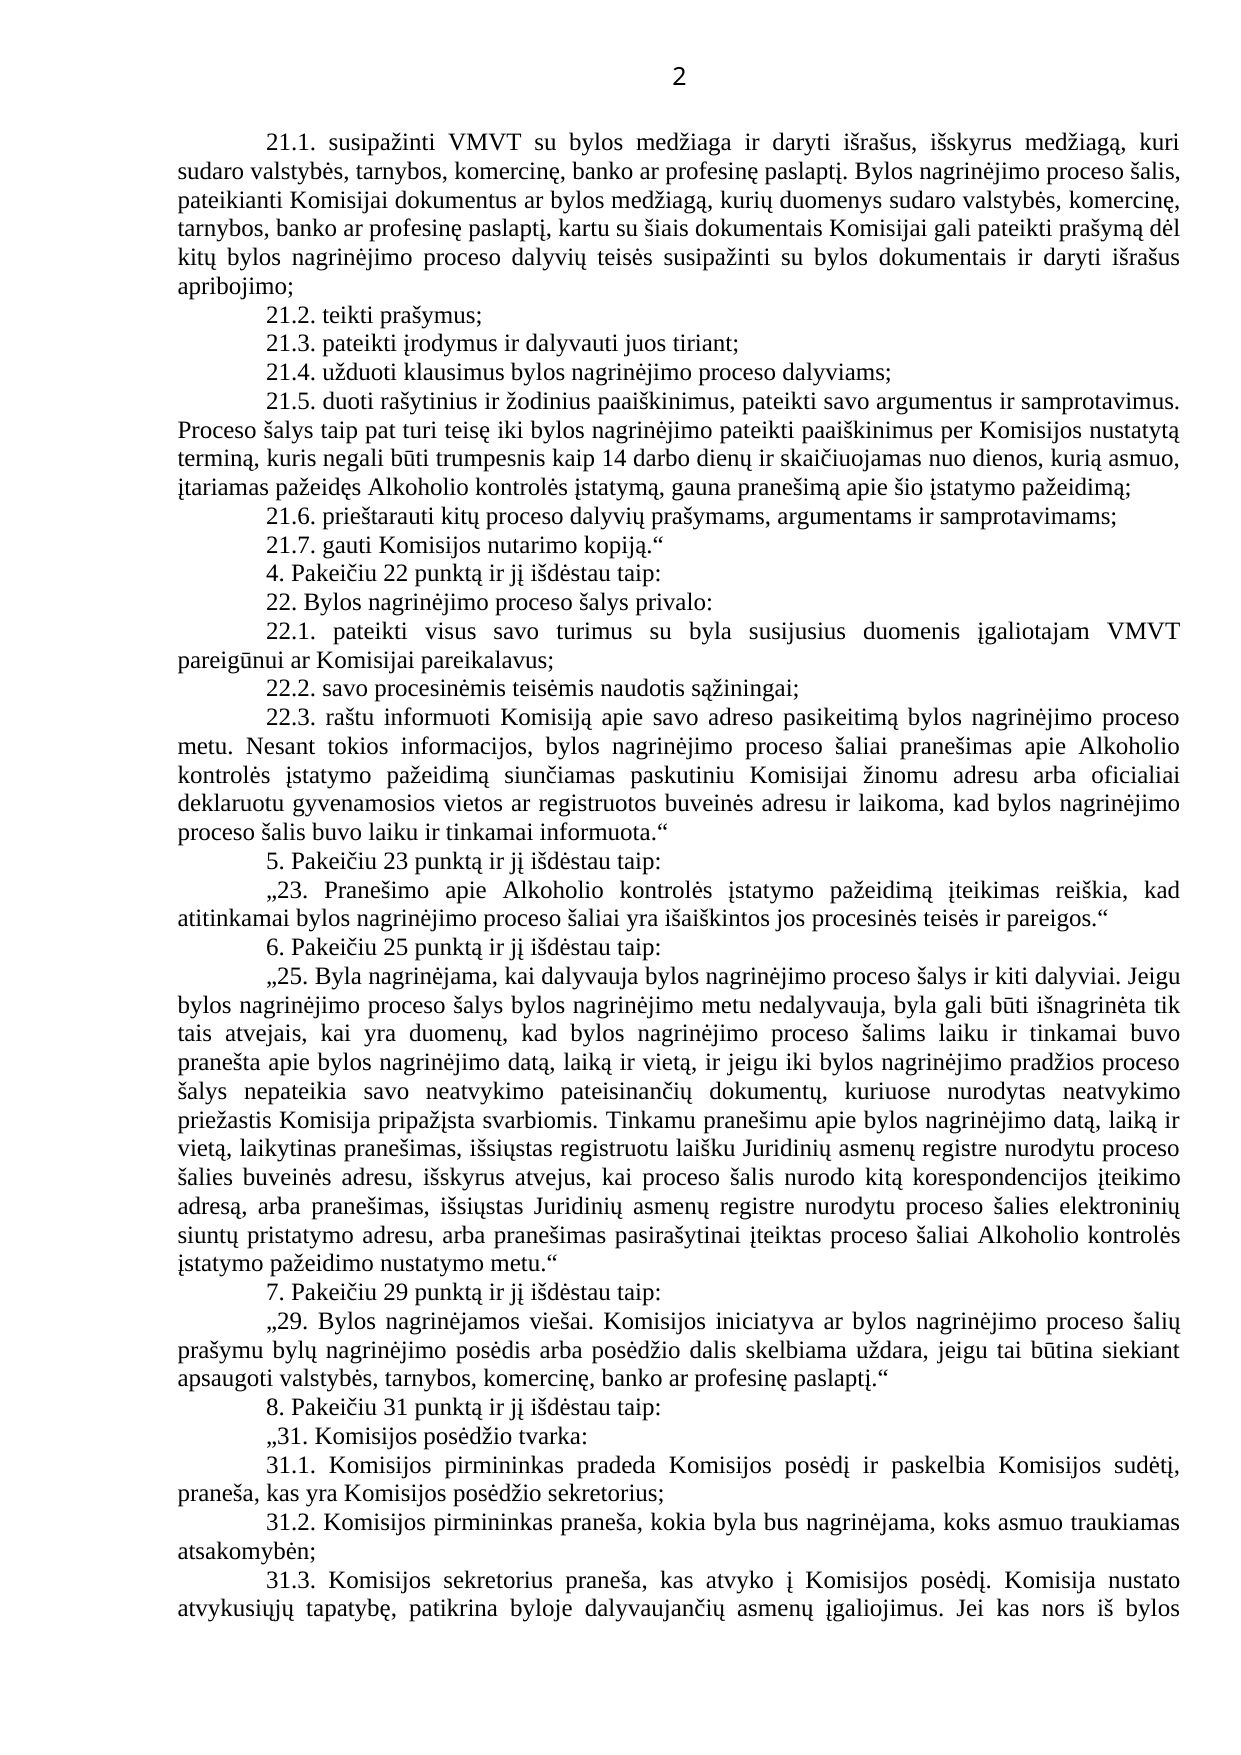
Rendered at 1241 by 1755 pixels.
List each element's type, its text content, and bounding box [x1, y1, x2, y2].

text „31. Komisijos posėdžio tvarka: [177, 1421, 1181, 1450]
text „23. Pranešimo apie Alkoholio kontrolės įstatymo pažeidimą įteikimas reiškia, kad atitinkamai bylos nagrinėjimo proceso šaliai yra išaiškintos jos procesinės teisės ir pareigos.“ [177, 875, 1181, 932]
text 21.5. duoti rašytinius ir žodinius paaiškinimus, pateikti savo argumentus ir samprotavimus. Proceso šalys taip pat turi teisę iki bylos nagrinėjimo pateikti paaiškinimus per Komisijos nustatytą terminą, kuris negali būti trumpesnis kaip 14 darbo dienų ir skaičiuojamas nuo dienos, kurią asmuo, įtariamas pažeidęs Alkoholio kontrolės įstatymą, gauna pranešimą apie šio įstatymo pažeidimą; [177, 386, 1181, 501]
text „25. Byla nagrinėjama, kai dalyvauja bylos nagrinėjimo proceso šalys ir kiti dalyviai. Jeigu bylos nagrinėjimo proceso šalys bylos nagrinėjimo metu nedalyvauja, byla gali būti išnagrinėta tik tais atvejais, kai yra duomenų, kad bylos nagrinėjimo proceso šalims laiku ir tinkamai buvo pranešta apie bylos nagrinėjimo datą, laiką ir vietą, ir jeigu iki bylos nagrinėjimo pradžios proceso šalys nepateikia savo neatvykimo pateisinančių dokumentų, kuriuose nurodytas neatvykimo priežastis Komisija pripažįsta svarbiomis. Tinkamu pranešimu apie bylos nagrinėjimo datą, laiką ir vietą, laikytinas pranešimas, išsiųstas registruotu laišku Juridinių asmenų registre nurodytu proceso šalies buveinės adresu, išskyrus atvejus, kai proceso šalis nurodo kitą korespondencijos įteikimo adresą, arba pranešimas, išsiųstas Juridinių asmenų registre nurodytu proceso šalies elektroninių siuntų pristatymo adresu, arba pranešimas pasirašytinai įteiktas proceso šaliai Alkoholio kontrolės įstatymo pažeidimo nustatymo metu.“ [177, 961, 1181, 1277]
text 21.4. užduoti klausimus bylos nagrinėjimo proceso dalyviams; [177, 357, 1181, 386]
text 21.3. pateikti įrodymus ir dalyvauti juos tiriant; [177, 328, 1181, 357]
text 8. Pakeičiu 31 punktą ir jį išdėstau taip: [177, 1392, 1181, 1421]
text 22.3. raštu informuoti Komisiją apie savo adreso pasikeitimą bylos nagrinėjimo proceso metu. Nesant tokios informacijos, bylos nagrinėjimo proceso šaliai pranešimas apie Alkoholio kontrolės įstatymo pažeidimą siunčiamas paskutiniu Komisijai žinomu adresu arba oficialiai deklaruotu gyvenamosios vietos ar registruotos buveinės adresu ir laikoma, kad bylos nagrinėjimo proceso šalis buvo laiku ir tinkamai informuota.“ [177, 702, 1181, 846]
text 7. Pakeičiu 29 punktą ir jį išdėstau taip: [177, 1277, 1181, 1306]
text „29. Bylos nagrinėjamos viešai. Komisijos iniciatyva ar bylos nagrinėjimo proceso šalių prašymu bylų nagrinėjimo posėdis arba posėdžio dalis skelbiama uždara, jeigu tai būtina siekiant apsaugoti valstybės, tarnybos, komercinę, banko ar profesinę paslaptį.“ [177, 1306, 1181, 1392]
text 5. Pakeičiu 23 punktą ir jį išdėstau taip: [177, 846, 1181, 875]
text 31.3. Komisijos sekretorius praneša, kas atvyko į Komisijos posėdį. Komisija nustato atvykusiųjų tapatybę, patikrina byloje dalyvaujančių asmenų įgaliojimus. Jei kas nors iš bylos [177, 1565, 1181, 1622]
text 21.2. teikti prašymus; [177, 300, 1181, 328]
text 21.6. prieštarauti kitų proceso dalyvių prašymams, argumentams ir samprotavimams; [177, 501, 1181, 530]
text 22.1. pateikti visus savo turimus su byla susijusius duomenis įgaliotajam VMVT pareigūnui ar Komisijai pareikalavus; [177, 616, 1181, 673]
text 31.2. Komisijos pirmininkas praneša, kokia byla bus nagrinėjama, koks asmuo traukiamas atsakomybėn; [177, 1507, 1181, 1565]
text 21.7. gauti Komisijos nutarimo kopiją.“ [177, 530, 1181, 558]
text 4. Pakeičiu 22 punktą ir jį išdėstau taip: [177, 558, 1181, 587]
text 31.1. Komisijos pirmininkas pradeda Komisijos posėdį ir paskelbia Komisijos sudėtį, praneša, kas yra Komisijos posėdžio sekretorius; [177, 1450, 1181, 1507]
text 22.2. savo procesinėmis teisėmis naudotis sąžiningai; [177, 673, 1181, 702]
text 22. Bylos nagrinėjimo proceso šalys privalo: [177, 587, 1181, 616]
text 6. Pakeičiu 25 punktą ir jį išdėstau taip: [177, 932, 1181, 961]
text 21.1. susipažinti VMVT su bylos medžiaga ir daryti išrašus, išskyrus medžiagą, kuri sudaro valstybės, tarnybos, komercinę, banko ar profesinę paslaptį. Bylos nagrinėjimo proceso šalis, pateikianti Komisijai dokumentus ar bylos medžiagą, kurių duomenys sudaro valstybės, komercinę, tarnybos, banko ar profesinę paslaptį, kartu su šiais dokumentais Komisijai gali pateikti prašymą dėl kitų bylos nagrinėjimo proceso dalyvių teisės susipažinti su bylos dokumentais ir daryti išrašus apribojimo; [177, 127, 1181, 300]
